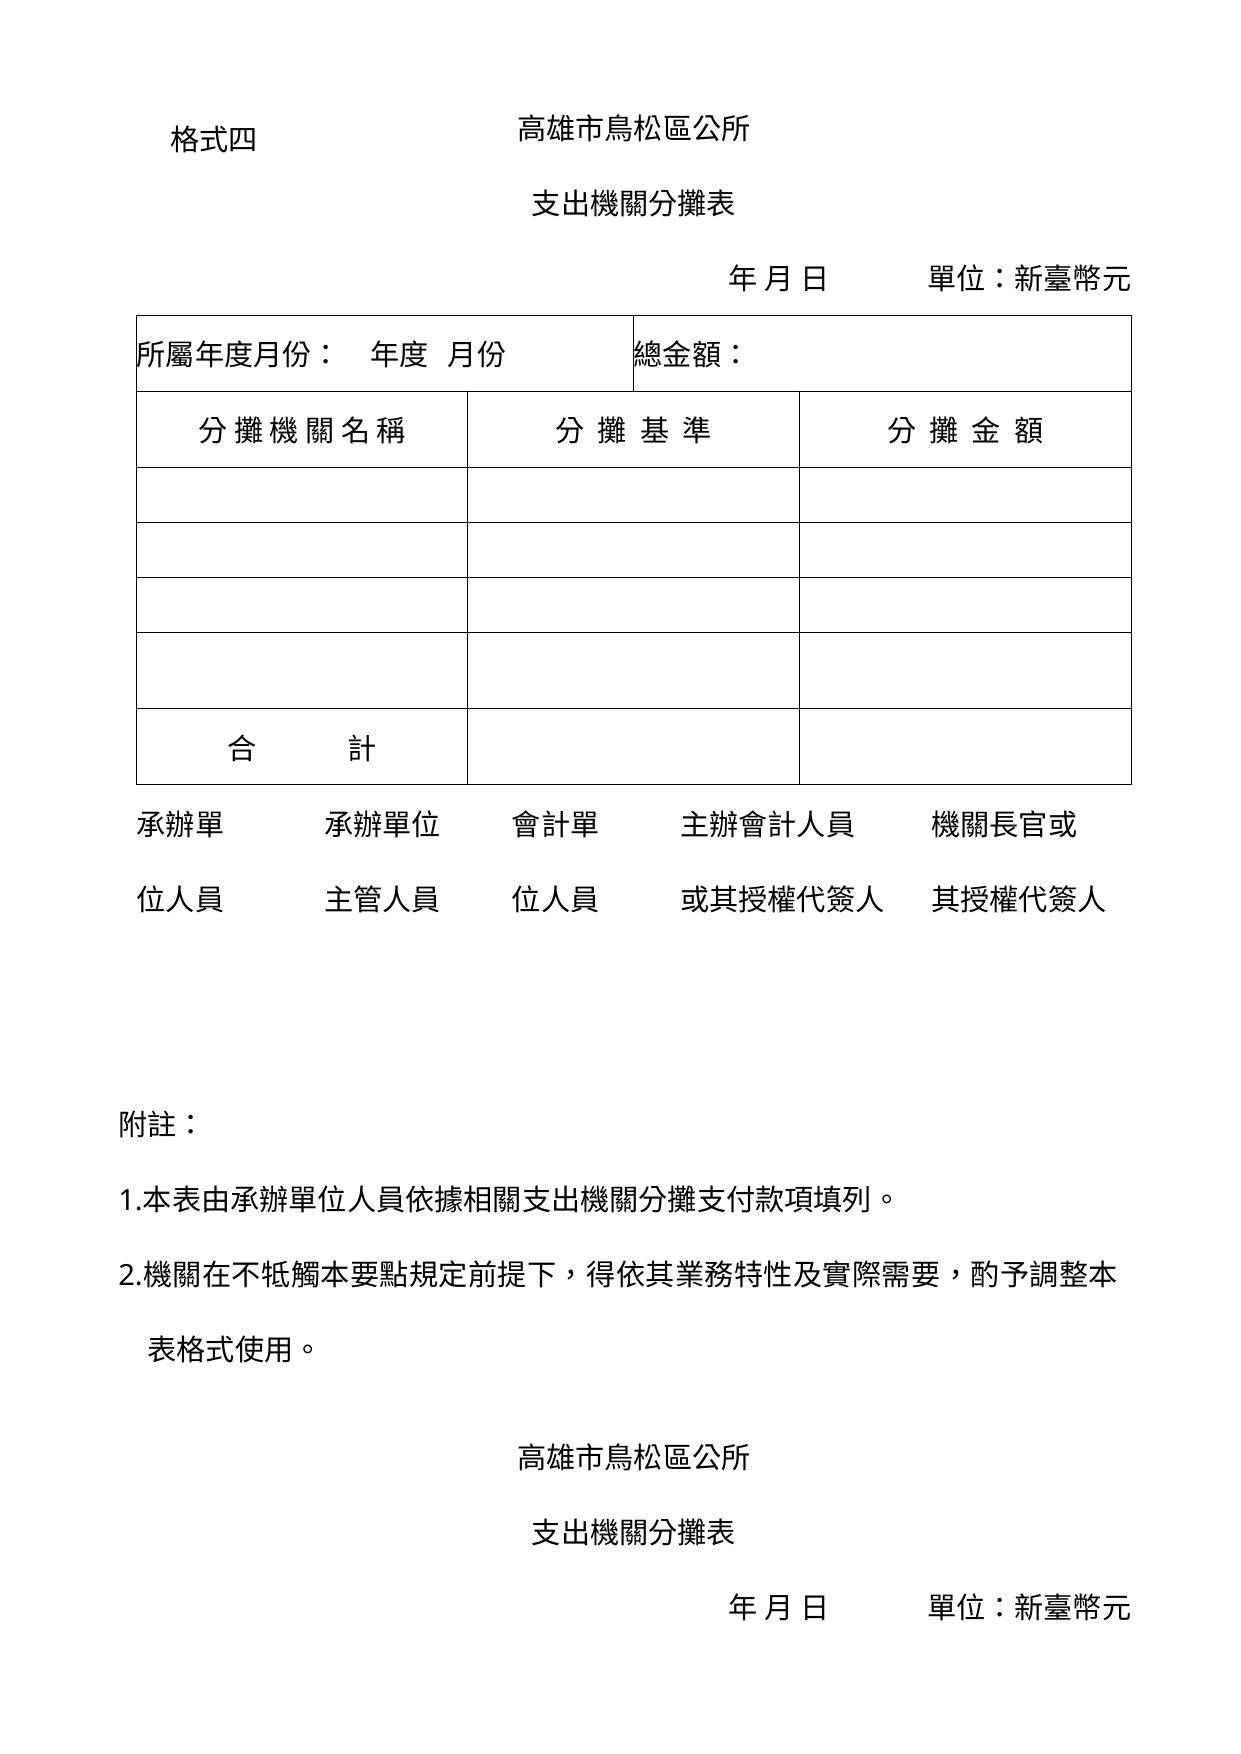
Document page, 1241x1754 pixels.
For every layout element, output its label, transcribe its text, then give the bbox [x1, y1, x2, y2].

table_cell 合 計 [137, 709, 467, 784]
table_cell 機關長官或 其授權代簽人 [931, 785, 1131, 935]
text 1.本表由承辦單位人員依據相關支出機關分攤支付款項填列。 [118, 1160, 1122, 1235]
table_cell [800, 709, 1131, 784]
table_cell 總金額： [634, 316, 1131, 391]
text 附註： [118, 1085, 1122, 1160]
text 2.機關在不牴觸本要點規定前提下，得依其業務特性及實際需要，酌予調整本表格式使用。 [118, 1235, 1122, 1385]
table_cell 所屬年度月份： 年度 月份 [137, 316, 633, 391]
table_cell [137, 633, 467, 708]
table_cell [468, 523, 799, 577]
table_cell [468, 578, 799, 632]
table_cell [137, 468, 467, 522]
table_cell 分 攤 基 準 [468, 392, 799, 467]
table_cell [137, 578, 467, 632]
table_cell 分 攤 金 額 [800, 392, 1131, 467]
table_header 高雄市鳥松區公所 支出機關分攤表 年 月 日 單位：新臺幣元 [136, 90, 1131, 314]
table_cell [800, 523, 1131, 577]
table_cell [800, 468, 1131, 522]
table_cell [468, 633, 799, 708]
table_cell [468, 709, 799, 784]
table_cell 會計單 位人員 [512, 785, 680, 935]
table_cell [468, 468, 799, 522]
table_cell [800, 578, 1131, 632]
table_cell [800, 633, 1131, 708]
table_cell 分 攤 機 關 名 稱 [137, 392, 467, 467]
table_header 高雄市鳥松區公所 支出機關分攤表 年 月 日 單位：新臺幣元 [136, 1385, 1131, 1644]
table_cell 承辦單位 主管人員 [324, 785, 512, 935]
table_cell [137, 523, 467, 577]
table_cell 承辦單 位人員 [136, 785, 324, 935]
table_cell 主辦會計人員 或其授權代簽人 [680, 785, 931, 935]
